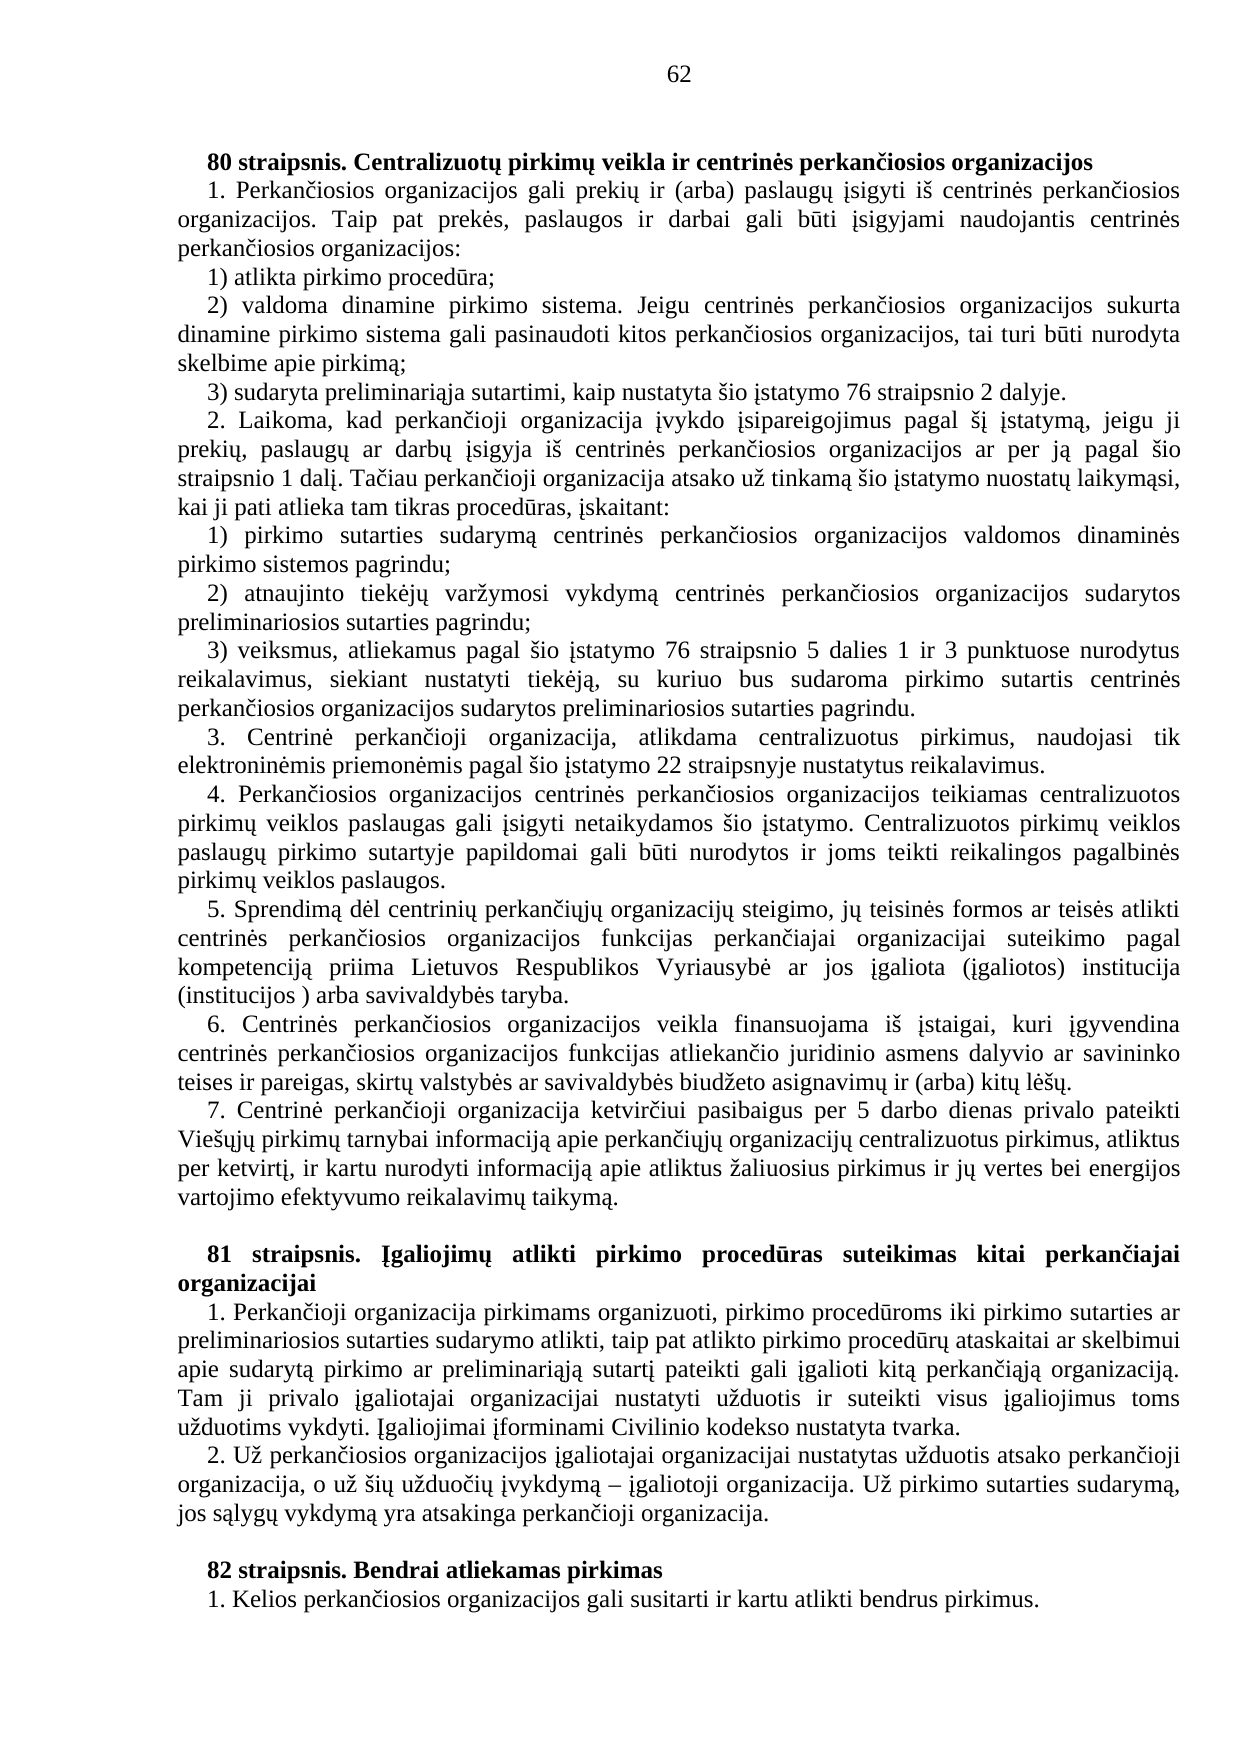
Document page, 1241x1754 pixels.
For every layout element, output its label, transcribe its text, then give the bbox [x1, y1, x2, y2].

text 3) veiksmus, atliekamus pagal šio įstatymo 76 straipsnio 5 dalies 1 ir 3 punktuose nurodytus reikalavimus, siekiant nustatyti tiekėją, su kuriuo bus sudaroma pirkimo sutartis centrinės perkančiosios organizacijos sudarytos preliminariosios sutarties pagrindu. [177, 636, 1181, 722]
text 3. Centrinė perkančioji organizacija, atlikdama centralizuotus pirkimus, naudojasi tik elektroninėmis priemonėmis pagal šio įstatymo 22 straipsnyje nustatytus reikalavimus. [177, 722, 1181, 779]
text 1. Kelios perkančiosios organizacijos gali susitarti ir kartu atlikti bendrus pirkimus. [177, 1584, 1181, 1613]
text 1. Perkančioji organizacija pirkimams organizuoti, pirkimo procedūroms iki pirkimo sutarties ar preliminariosios sutarties sudarymo atlikti, taip pat atlikto pirkimo procedūrų ataskaitai ar skelbimui apie sudarytą pirkimo ar preliminariąją sutartį pateikti gali įgalioti kitą perkančiąją organizaciją. Tam ji privalo įgaliotajai organizacijai nustatyti užduotis ir suteikti visus įgaliojimus toms užduotims vykdyti. Įgaliojimai įforminami Civilinio kodekso nustatyta tvarka. [177, 1297, 1181, 1441]
text 80 straipsnis. Centralizuotų pirkimų veikla ir centrinės perkančiosios organizacijos [177, 147, 1181, 176]
text 7. Centrinė perkančioji organizacija ketvirčiui pasibaigus per 5 darbo dienas privalo pateikti Viešųjų pirkimų tarnybai informaciją apie perkančiųjų organizacijų centralizuotus pirkimus, atliktus per ketvirtį, ir kartu nurodyti informaciją apie atliktus žaliuosius pirkimus ir jų vertes bei energijos vartojimo efektyvumo reikalavimų taikymą. [177, 1096, 1181, 1211]
text 81 straipsnis. Įgaliojimų atlikti pirkimo procedūras suteikimas kitai perkančiajai organizacijai [177, 1239, 1181, 1297]
text 2) atnaujinto tiekėjų varžymosi vykdymą centrinės perkančiosios organizacijos sudarytos preliminariosios sutarties pagrindu; [177, 578, 1181, 636]
text 1. Perkančiosios organizacijos gali prekių ir (arba) paslaugų įsigyti iš centrinės perkančiosios organizacijos. Taip pat prekės, paslaugos ir darbai gali būti įsigyjami naudojantis centrinės perkančiosios organizacijos: [177, 176, 1181, 262]
text 2) valdoma dinamine pirkimo sistema. Jeigu centrinės perkančiosios organizacijos sukurta dinamine pirkimo sistema gali pasinaudoti kitos perkančiosios organizacijos, tai turi būti nurodyta skelbime apie pirkimą; [177, 291, 1181, 377]
text 4. Perkančiosios organizacijos centrinės perkančiosios organizacijos teikiamas centralizuotos pirkimų veiklos paslaugas gali įsigyti netaikydamos šio įstatymo. Centralizuotos pirkimų veiklos paslaugų pirkimo sutartyje papildomai gali būti nurodytos ir joms teikti reikalingos pagalbinės pirkimų veiklos paslaugos. [177, 779, 1181, 894]
text 3) sudaryta preliminariąja sutartimi, kaip nustatyta šio įstatymo 76 straipsnio 2 dalyje. [177, 377, 1181, 406]
text 1) pirkimo sutarties sudarymą centrinės perkančiosios organizacijos valdomos dinaminės pirkimo sistemos pagrindu; [177, 521, 1181, 578]
text 1) atlikta pirkimo procedūra; [177, 262, 1181, 291]
text 2. Už perkančiosios organizacijos įgaliotajai organizacijai nustatytas užduotis atsako perkančioji organizacija, o už šių užduočių įvykdymą – įgaliotoji organizacija. Už pirkimo sutarties sudarymą, jos sąlygų vykdymą yra atsakinga perkančioji organizacija. [177, 1441, 1181, 1527]
text 82 straipsnis. Bendrai atliekamas pirkimas [177, 1556, 1181, 1584]
text 2. Laikoma, kad perkančioji organizacija įvykdo įsipareigojimus pagal šį įstatymą, jeigu ji prekių, paslaugų ar darbų įsigyja iš centrinės perkančiosios organizacijos ar per ją pagal šio straipsnio 1 dalį. Tačiau perkančioji organizacija atsako už tinkamą šio įstatymo nuostatų laikymąsi, kai ji pati atlieka tam tikras procedūras, įskaitant: [177, 406, 1181, 521]
text 5. Sprendimą dėl centrinių perkančiųjų organizacijų steigimo, jų teisinės formos ar teisės atlikti centrinės perkančiosios organizacijos funkcijas perkančiajai organizacijai suteikimo pagal kompetenciją priima Lietuvos Respublikos Vyriausybė ar jos įgaliota (įgaliotos) institucija (institucijos ) arba savivaldybės taryba. [177, 894, 1181, 1009]
text 6. Centrinės perkančiosios organizacijos veikla finansuojama iš įstaigai, kuri įgyvendina centrinės perkančiosios organizacijos funkcijas atliekančio juridinio asmens dalyvio ar savininko teises ir pareigas, skirtų valstybės ar savivaldybės biudžeto asignavimų ir (arba) kitų lėšų. [177, 1009, 1181, 1096]
